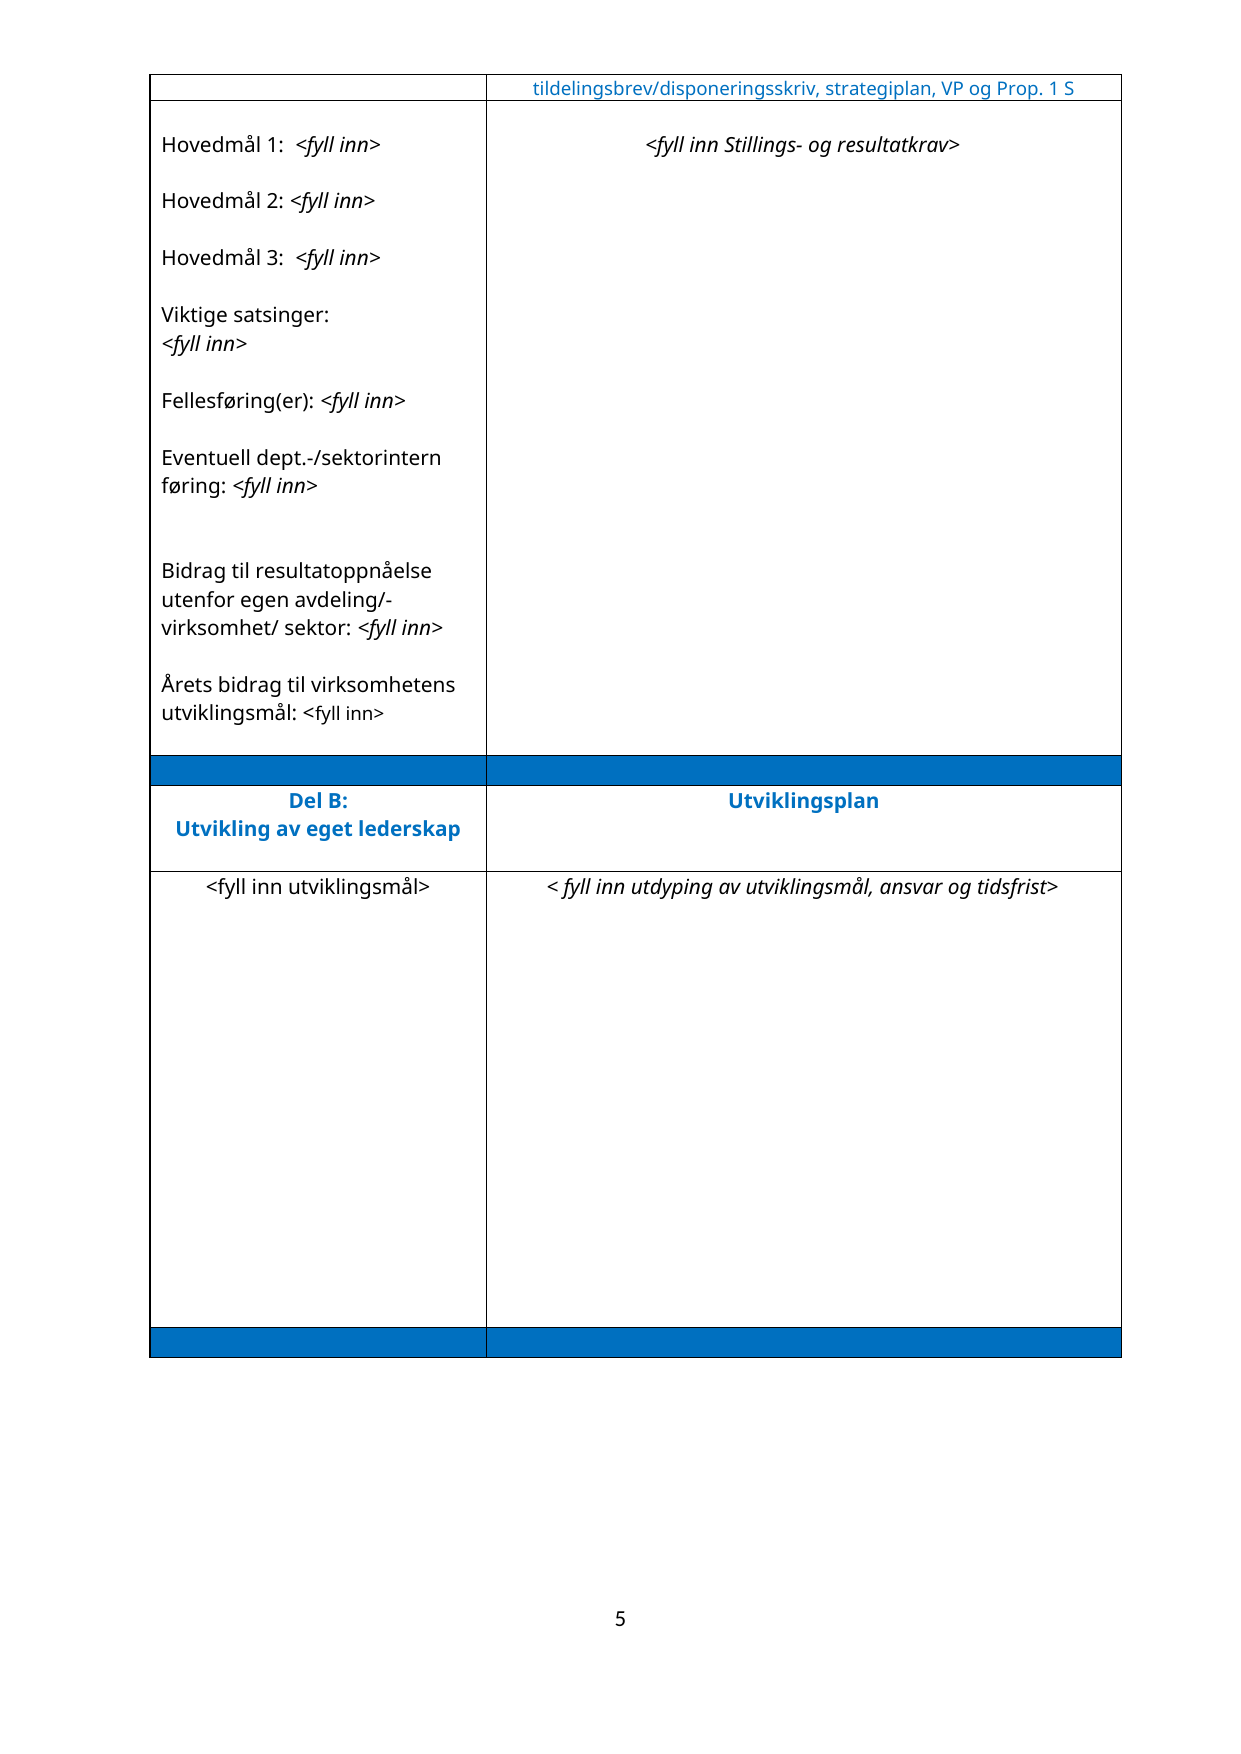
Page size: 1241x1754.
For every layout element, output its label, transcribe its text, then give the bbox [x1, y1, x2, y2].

table_cell Utviklingsplan [487, 786, 1121, 871]
table_cell [151, 1328, 486, 1357]
table_cell <fyll inn utviklingsmål> [151, 872, 486, 1327]
table_cell <fyll inn Stillings- og resultatkrav> [487, 101, 1121, 755]
table_cell < fyll inn utdyping av utviklingsmål, ansvar og tidsfrist> [487, 872, 1121, 1327]
table_header tildelingsbrev/disponeringsskriv, strategiplan, VP og Prop. 1 S [487, 75, 1121, 100]
table_cell [151, 756, 486, 785]
table_cell [487, 1328, 1121, 1357]
table_header [151, 75, 486, 100]
table_cell Hovedmål 1: <fyll inn> Hovedmål 2: <fyll inn> Hovedmål 3: <fyll inn> Viktige satsinger: <fyll inn> Fellesføring(er): <fyll inn> Eventuell dept.-/sektorintern føring: <fyll inn> Bidrag til resultatoppnåelse utenfor egen avdeling/- virksomhet/ sektor: <fyll inn> Årets bidrag til virksomhetens utviklingsmål: <fyll inn> [151, 101, 486, 755]
table_cell Del B: Utvikling av eget lederskap [151, 786, 486, 871]
table_cell [487, 756, 1121, 785]
